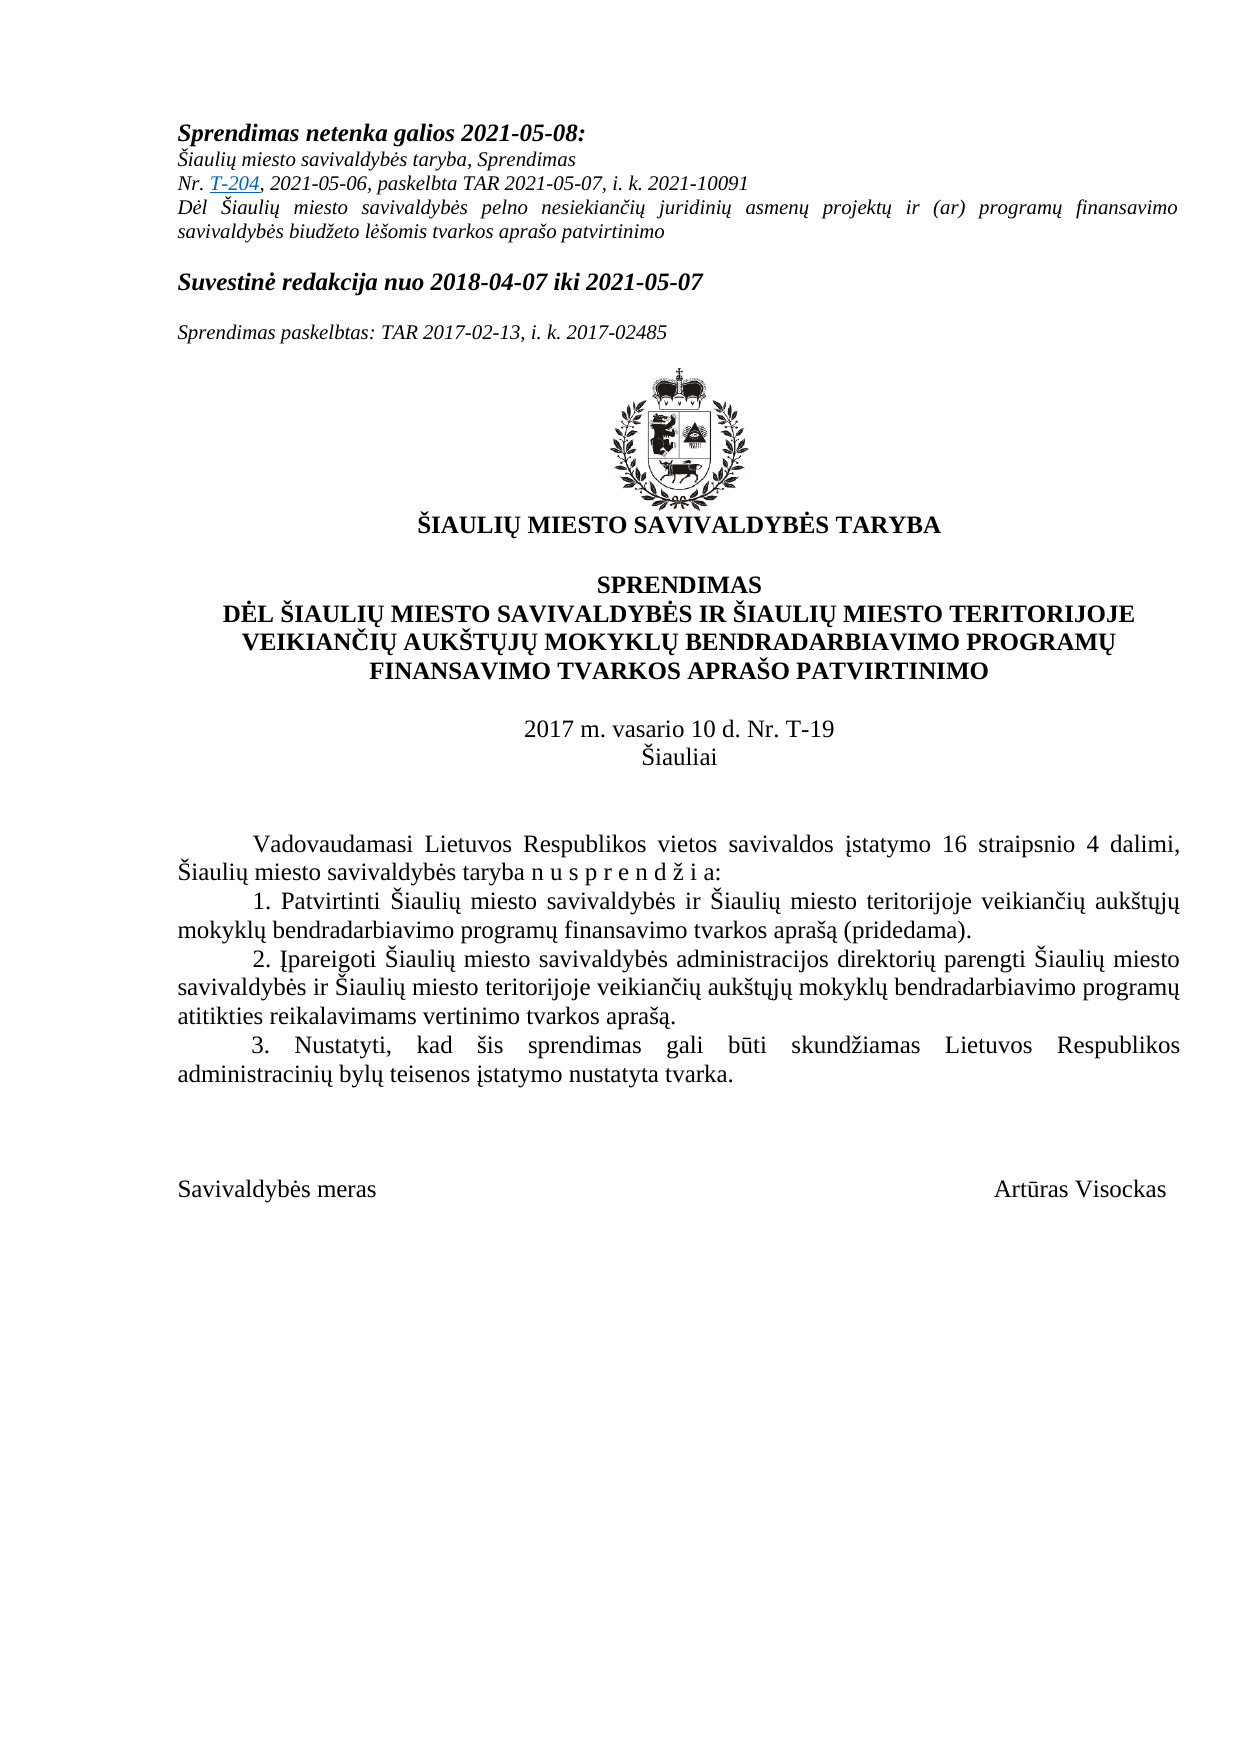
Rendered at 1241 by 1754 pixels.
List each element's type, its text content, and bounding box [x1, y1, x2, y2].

text 2. Įpareigoti Šiaulių miesto savivaldybės administracijos direktorių parengti Šiaulių miesto savivaldybės ir Šiaulių miesto teritorijoje veikiančių aukštųjų mokyklų bendradarbiavimo programų atitikties reikalavimams vertinimo tvarkos aprašą. [177, 944, 1181, 1030]
text 3. Nustatyti, kad šis sprendimas gali būti skundžiamas Lietuvos Respublikos administracinių bylų teisenos įstatymo nustatyta tvarka. [177, 1030, 1181, 1087]
text Dėl Šiaulių miesto savivaldybės pelno nesiekiančių juridinių asmenų projektų ir (ar) programų finansavimo savivaldybės biudžeto lėšomis tvarkos aprašo patvirtinimo [177, 195, 1181, 243]
text Sprendimas netenka galios 2021-05-08: [177, 118, 1181, 147]
text Suvestinė redakcija nuo 2018-04-07 iki 2021-05-07 [177, 267, 1181, 296]
text Šiauliai [177, 742, 1181, 771]
text Sprendimas paskelbtas: TAR 2017-02-13, i. k. 2017-02485 [177, 320, 1181, 344]
text Vadovaudamasi Lietuvos Respublikos vietos savivaldos įstatymo 16 straipsnio 4 dalimi, Šiaulių miesto savivaldybės taryba n u s p r e n d ž i a: [177, 829, 1181, 886]
text SPRENDIMAS [177, 570, 1181, 599]
text DĖL ŠIAULIŲ MIESTO SAVIVALDYBĖS IR ŠIAULIŲ MIESTO TERITORIJOJE VEIKIANČIŲ AUKŠTŲJŲ MOKYKLŲ BENDRADARBIAVIMO PROGRAMŲ FINANSAVIMO TVARKOS APRAŠO PATVIRTINIMO [177, 599, 1181, 685]
text 1. Patvirtinti Šiaulių miesto savivaldybės ir Šiaulių miesto teritorijoje veikiančių aukštųjų mokyklų bendradarbiavimo programų finansavimo tvarkos aprašą (pridedama). [177, 886, 1181, 944]
text Nr. T-204, 2021-05-06, paskelbta TAR 2021-05-07, i. k. 2021-10091 [177, 171, 1181, 195]
text Savivaldybės meras Artūras Visockas [177, 1174, 1181, 1202]
text 2017 m. vasario 10 d. Nr. T-19 [177, 714, 1181, 742]
text ŠIAULIŲ MIESTO SAVIVALDYBĖS TARYBA [177, 510, 1181, 539]
text Šiaulių miesto savivaldybės taryba, Sprendimas [177, 147, 1181, 171]
